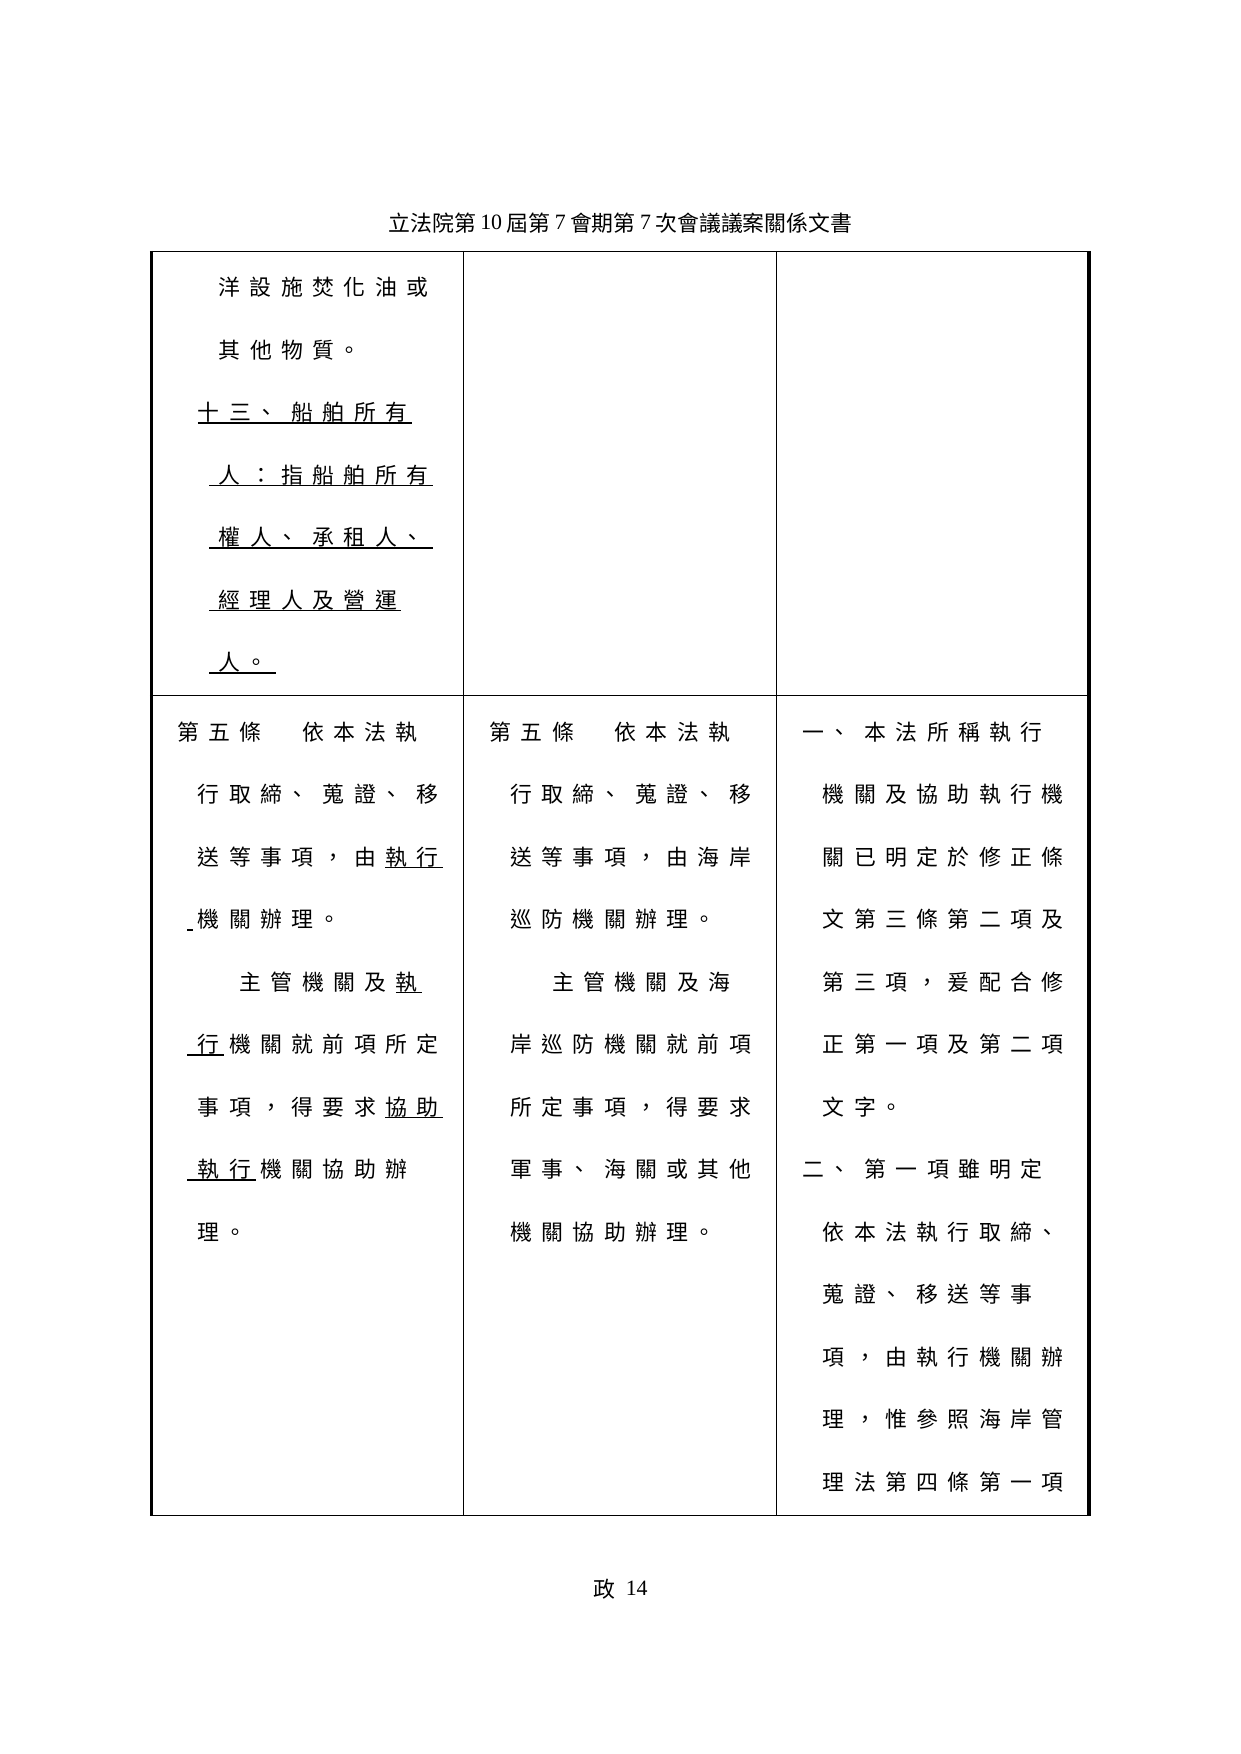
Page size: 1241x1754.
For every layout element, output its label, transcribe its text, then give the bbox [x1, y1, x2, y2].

table_cell 第五條 依本法執行取締、蒐證、移送等事項，由海岸巡防機關辦理。 主管機關及海岸巡防機關就前項所定事項，得要求軍事、海關或其他機關協助辦理。 [464, 696, 776, 1514]
table_cell 一、本法所稱執行機關及協助執行機關已明定於修正條文第三條第二項及第三項，爰配合修正第一項及第二項文字。 二、第一項雖明定依本法執行取締、蒐證、移送等事項，由執行機關辦理，惟參照海岸管理法第四條第一項 [777, 696, 1087, 1514]
table_cell 第五條 依本法執行取締、蒐證、移送等事項，由執行機關辦理。 主管機關及執行機關就前項所定事項，得要求協助執行機關協助辦理。 [153, 696, 463, 1514]
table_cell [464, 252, 776, 695]
table_cell 洋設施焚化油或其他物質。 十三、船舶所有人：指船舶所有權人、承租人、經理人及營運人。 [153, 252, 463, 695]
table_cell [777, 252, 1087, 695]
